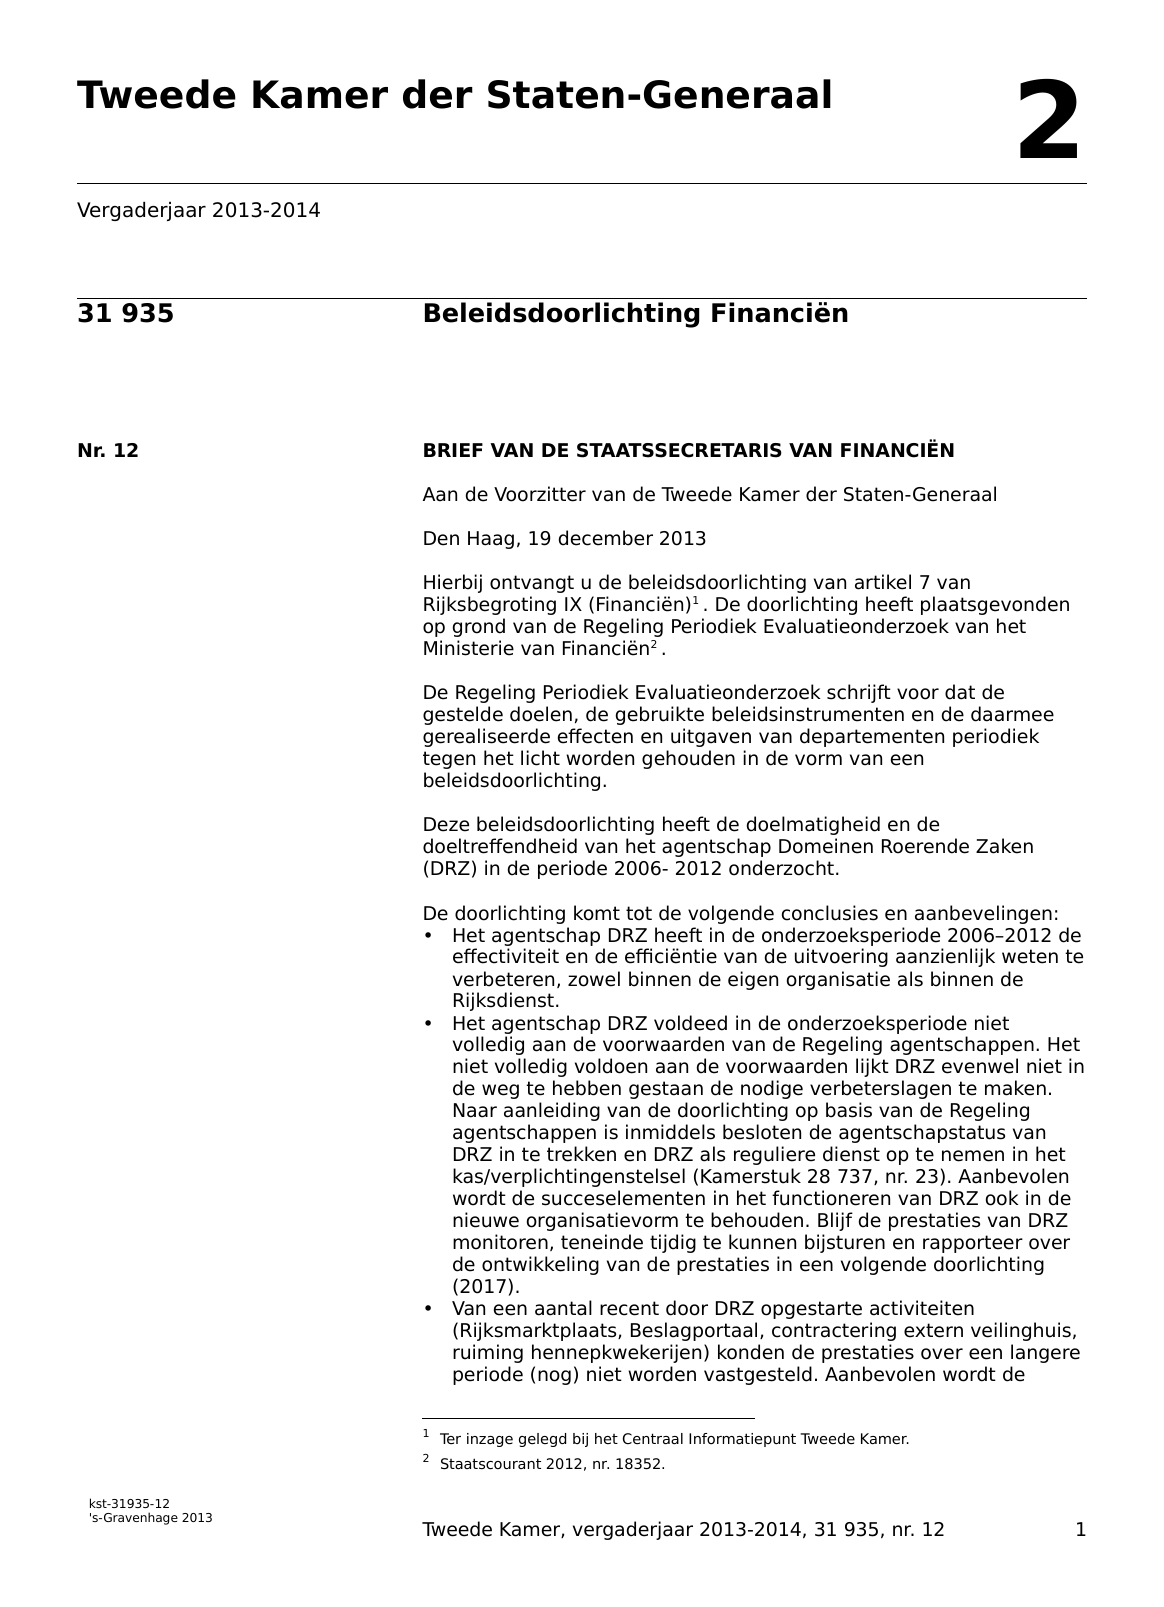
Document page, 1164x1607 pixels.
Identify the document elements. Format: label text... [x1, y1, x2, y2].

text 's-Gravenhage 2013 [88, 1511, 323, 1525]
text Aan de Voorzitter van de Tweede Kamer der Staten-Generaal [422, 484, 1087, 506]
subtitle 31 935 Beleidsdoorlichting Financiën [77, 299, 1087, 329]
text • Het agentschap DRZ voldeed in de onderzoeksperiode niet volledig aan de voorwaarden van de Regeling agentschappen. Het niet volledig voldoen aan de voorwaarden lijkt DRZ evenwel niet in de weg te hebben gestaan de nodige verbeterslagen te maken. Naar aanleiding van de doorlichting op basis van de Regeling agentschappen is inmiddels besloten de agentschapstatus van DRZ in te trekken en DRZ als reguliere dienst op te nemen in het kas/verplichtingenstelsel (Kamerstuk 28 737, nr. 23). Aanbevolen wordt de succeselementen in het functioneren van DRZ ook in de nieuwe organisatievorm te behouden. Blijf de prestaties van DRZ monitoren, teneinde tijdig te kunnen bijsturen en rapporteer over de ontwikkeling van de prestaties in een volgende doorlichting (2017). [422, 1012, 1087, 1298]
text • Het agentschap DRZ heeft in de onderzoeksperiode 2006–2012 de effectiviteit en de efficiëntie van de uitvoering aanzienlijk weten te verbeteren, zowel binnen de eigen organisatie als binnen de Rijksdienst. [422, 924, 1087, 1012]
text Den Haag, 19 december 2013 [422, 528, 1087, 550]
table_header Tweede Kamer der Staten-Generaal [77, 59, 886, 183]
text • Van een aantal recent door DRZ opgestarte activiteiten (Rijksmarktplaats, Beslagportaal, contractering extern veilinghuis, ruiming hennepkwekerijen) konden de prestaties over een langere periode (nog) niet worden vastgesteld. Aanbevolen wordt de [422, 1298, 1087, 1386]
table_header 2 [886, 59, 1087, 183]
text De doorlichting komt tot de volgende conclusies en aanbevelingen: [422, 902, 1087, 924]
text Hierbij ontvangt u de beleidsdoorlichting van artikel 7 van Rijksbegroting IX (Financiën). De doorlichting heeft plaatsgevonden op grond van de Regeling Periodiek Evaluatieonderzoek van het Ministerie van Financiën. [422, 572, 1087, 660]
text Ter inzage gelegd bij het Centraal Informatiepunt Tweede Kamer. [422, 1427, 1087, 1449]
text Staatscourant 2012, nr. 18352. [422, 1452, 1087, 1474]
text De Regeling Periodiek Evaluatieonderzoek schrijft voor dat de gestelde doelen, de gebruikte beleidsinstrumenten en de daarmee gerealiseerde effecten en uitgaven van departementen periodiek tegen het licht worden gehouden in de vorm van een beleidsdoorlichting. [422, 682, 1087, 792]
text Deze beleidsdoorlichting heeft de doelmatigheid en de doeltreffendheid van het agentschap Domeinen Roerende Zaken (DRZ) in de periode 2006- 2012 onderzocht. [422, 814, 1087, 880]
text kst-31935-12 [88, 1497, 323, 1511]
table_cell Vergaderjaar 2013-2014 [77, 184, 1087, 298]
subtitle Nr. 12 BRIEF VAN DE STAATSSECRETARIS VAN FINANCIËN [77, 440, 1087, 462]
